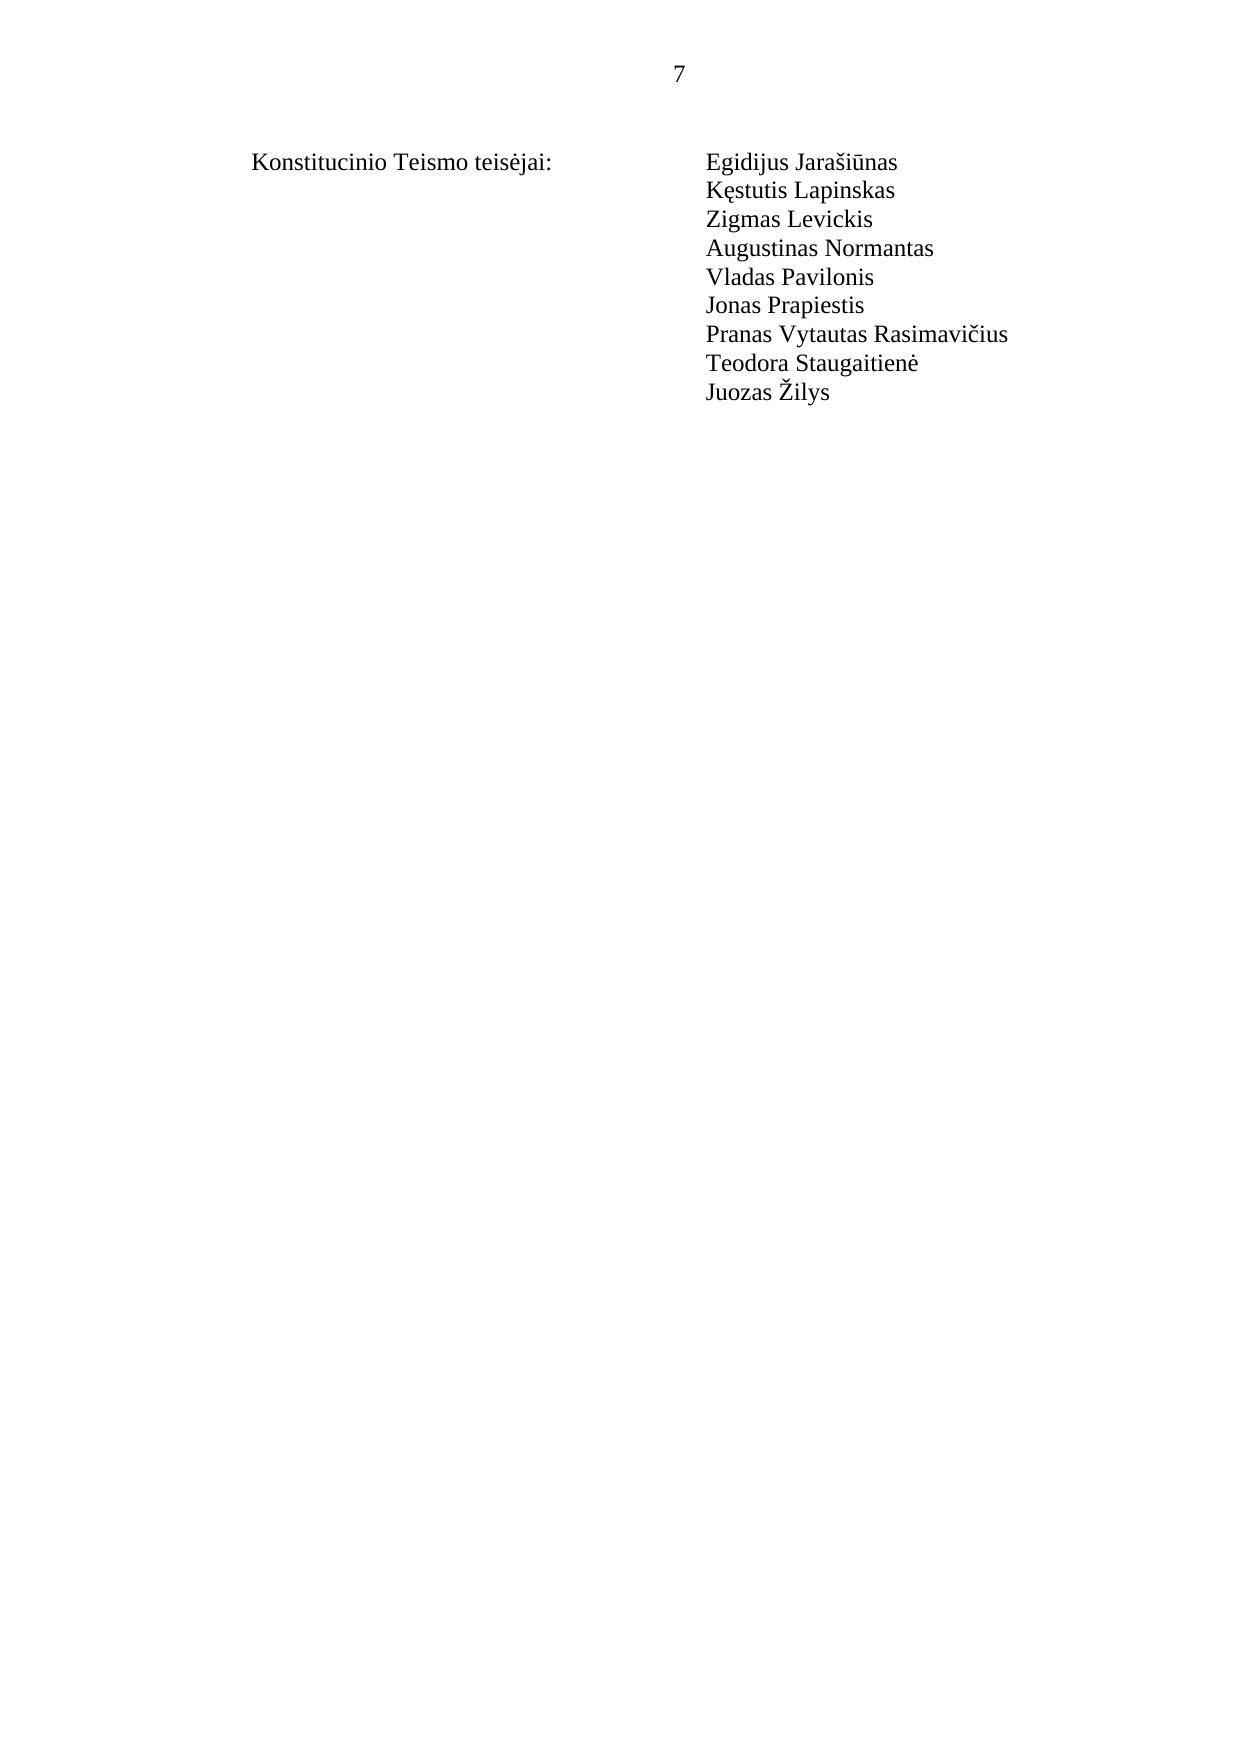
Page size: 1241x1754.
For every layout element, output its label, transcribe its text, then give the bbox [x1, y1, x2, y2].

text Jonas Prapiestis [177, 291, 1181, 319]
text Vladas Pavilonis [177, 262, 1181, 291]
text Konstitucinio Teismo teisėjai: Egidijus Jarašiūnas [177, 147, 1181, 176]
text Teodora Staugaitienė [177, 348, 1181, 377]
text Augustinas Normantas [177, 233, 1181, 262]
text Juozas Žilys [177, 377, 1181, 406]
text Zigmas Levickis [177, 204, 1181, 233]
text Pranas Vytautas Rasimavičius [177, 319, 1181, 348]
text Kęstutis Lapinskas [177, 176, 1181, 204]
